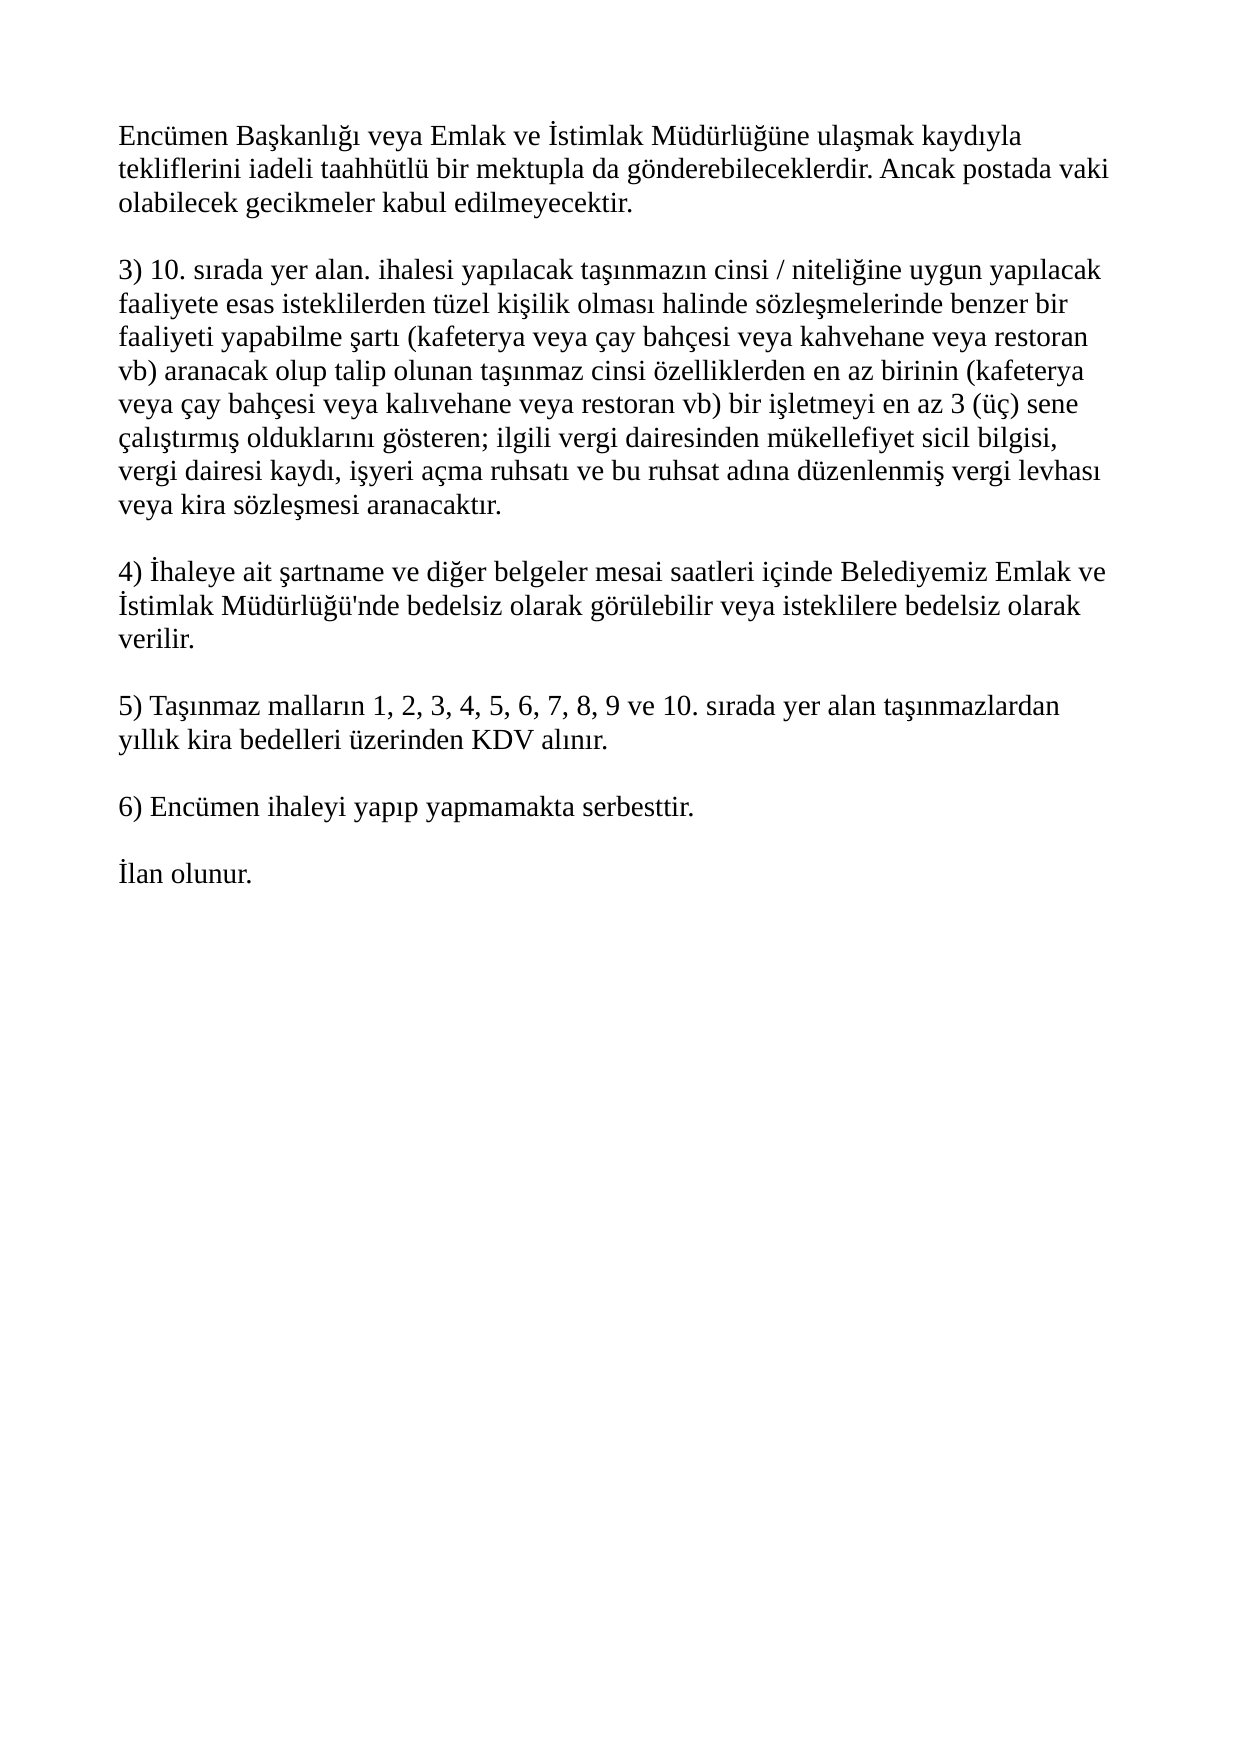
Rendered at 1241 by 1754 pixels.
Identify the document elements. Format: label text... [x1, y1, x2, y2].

text 3) 10. sırada yer alan. ihalesi yapılacak taşınmazın cinsi / niteliğine uygun yapılacak faaliyete esas isteklilerden tüzel kişilik olması halinde sözleşmelerinde benzer bir faaliyeti yapabilme şartı (kafeterya veya çay bahçesi veya kahvehane veya restoran vb) aranacak olup talip olunan taşınmaz cinsi özelliklerden en az birinin (kafeterya veya çay bahçesi veya kalıvehane veya restoran vb) bir işletmeyi en az 3 (üç) sene çalıştırmış olduklarını gösteren; ilgili vergi dairesinden mükellefiyet sicil bilgisi, vergi dairesi kaydı, işyeri açma ruhsatı ve bu ruhsat adına düzenlenmiş vergi levhası veya kira sözleşmesi aranacaktır. [118, 252, 1122, 521]
text İlan olunur. [118, 856, 1122, 889]
text Encümen Başkanlığı veya Emlak ve İstimlak Müdürlüğüne ulaşmak kaydıyla tekliflerini iadeli taahhütlü bir mektupla da gönderebileceklerdir. Ancak postada vaki olabilecek gecikmeler kabul edilmeyecektir. [118, 118, 1122, 219]
text 6) Encümen ihaleyi yapıp yapmamakta serbesttir. [118, 789, 1122, 822]
text 5) Taşınmaz malların 1, 2, 3, 4, 5, 6, 7, 8, 9 ve 10. sırada yer alan taşınmazlardan yıllık kira bedelleri üzerinden KDV alınır. [118, 688, 1122, 755]
text 4) İhaleye ait şartname ve diğer belgeler mesai saatleri içinde Belediyemiz Emlak ve İstimlak Müdürlüğü'nde bedelsiz olarak görülebilir veya isteklilere bedelsiz olarak verilir. [118, 554, 1122, 655]
